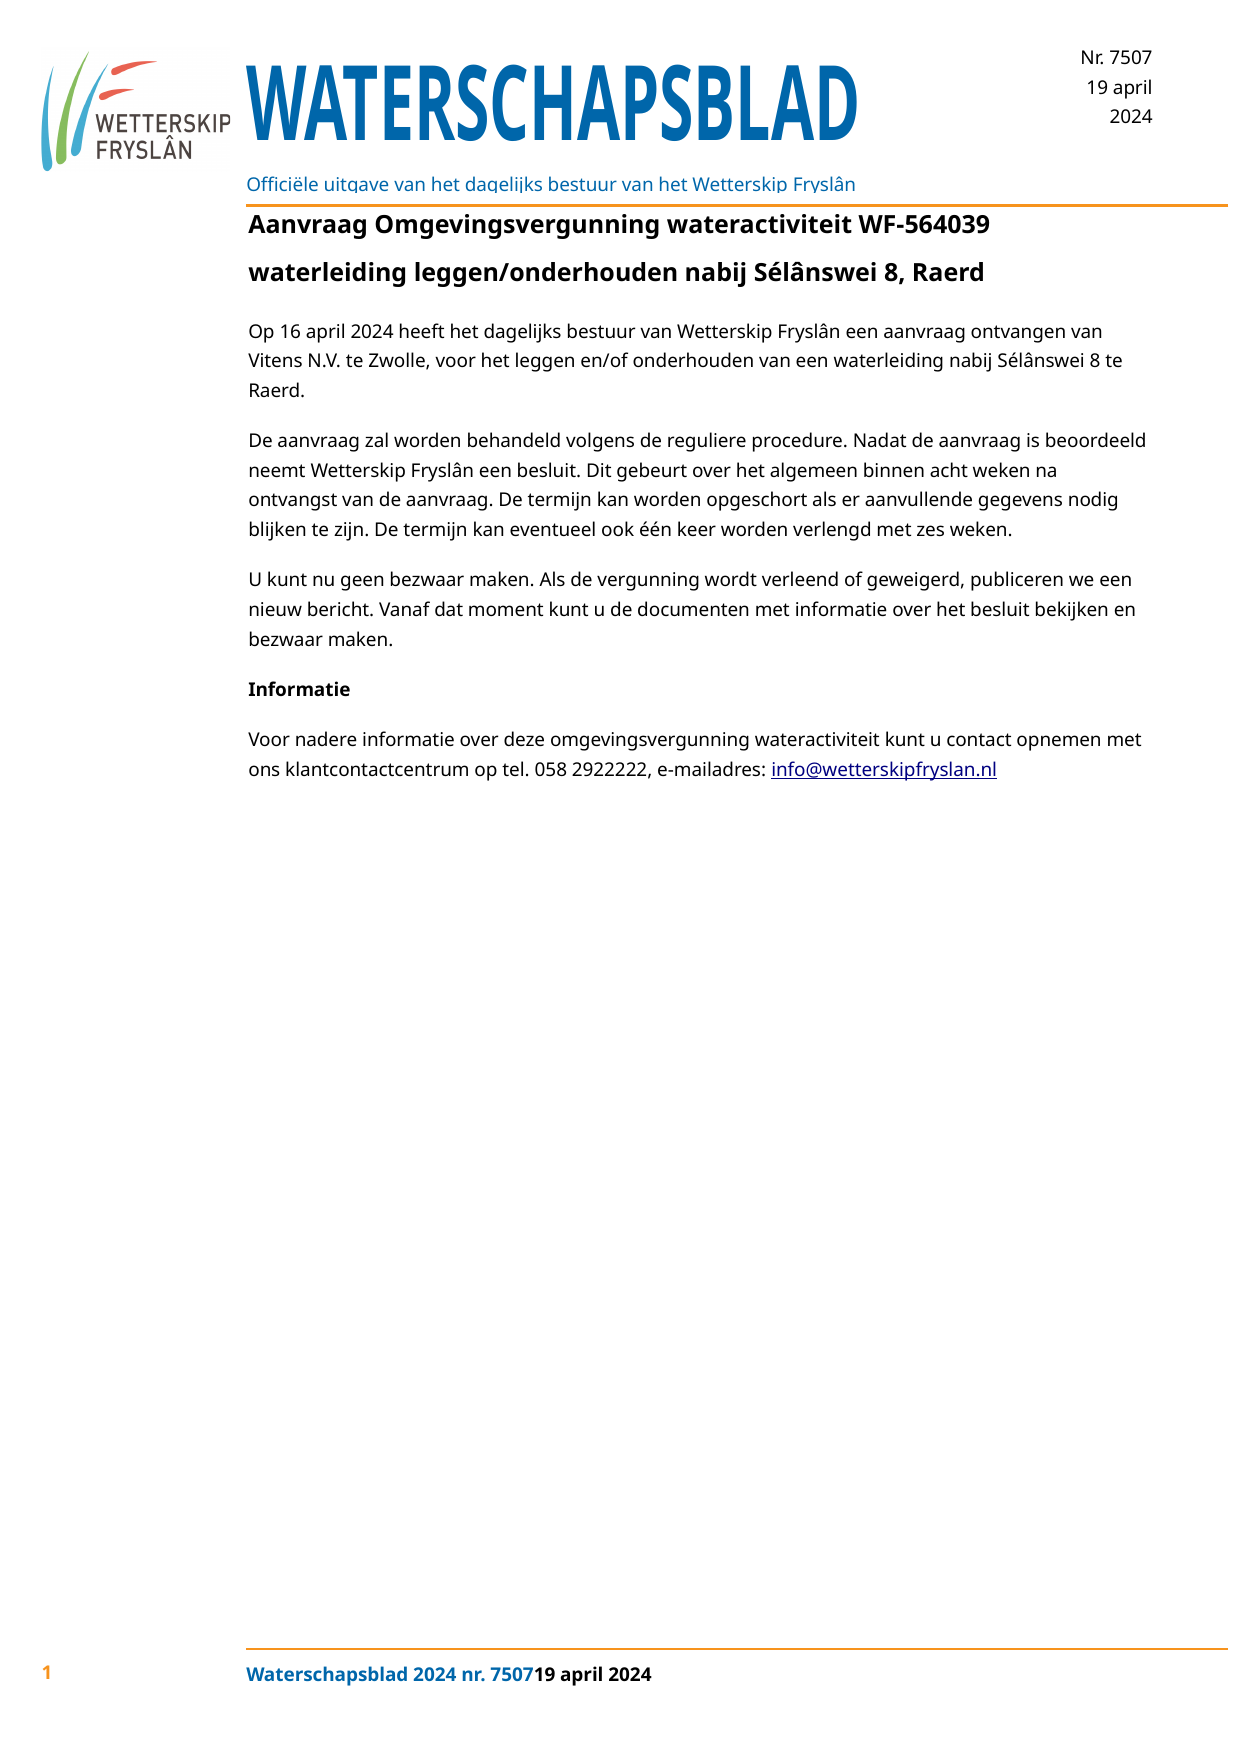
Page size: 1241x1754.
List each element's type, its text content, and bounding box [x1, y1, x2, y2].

text Informatie [248, 676, 1152, 702]
picture [41, 47, 231, 172]
text Voor nadere informatie over deze omgevingsvergunning wateractiviteit kunt u contact opnemen met ons klantcontactcentrum op tel. 058 2922222, e-mailadres: info@wetterskipfryslan.nl [248, 727, 1152, 782]
text Op 16 april 2024 heeft het dagelijks bestuur van Wetterskip Fryslân een aanvraag ontvangen van Vitens N.V. te Zwolle, voor het leggen en/of onderhouden van een waterleiding nabij Sélânswei 8 te Raerd. [248, 318, 1152, 403]
text De aanvraag zal worden behandeld volgens de reguliere procedure. Nadat de aanvraag is beoordeeld neemt Wetterskip Fryslân een besluit. Dit gebeurt over het algemeen binnen acht weken na ontvangst van de aanvraag. De termijn kan worden opgeschort als er aanvullende gegevens nodig blijken te zijn. De termijn kan eventueel ook één keer worden verlengd met zes weken. [248, 427, 1152, 542]
text U kunt nu geen bezwaar maken. Als de vergunning wordt verleend of geweigerd, publiceren we een nieuw bericht. Vanaf dat moment kunt u de documenten met informatie over het besluit bekijken en bezwaar maken. [248, 567, 1152, 652]
text Aanvraag Omgevingsvergunning wateractiviteit WF-564039 waterleiding leggen/onderhouden nabij Sélânswei 8, Raerd [248, 207, 1152, 288]
